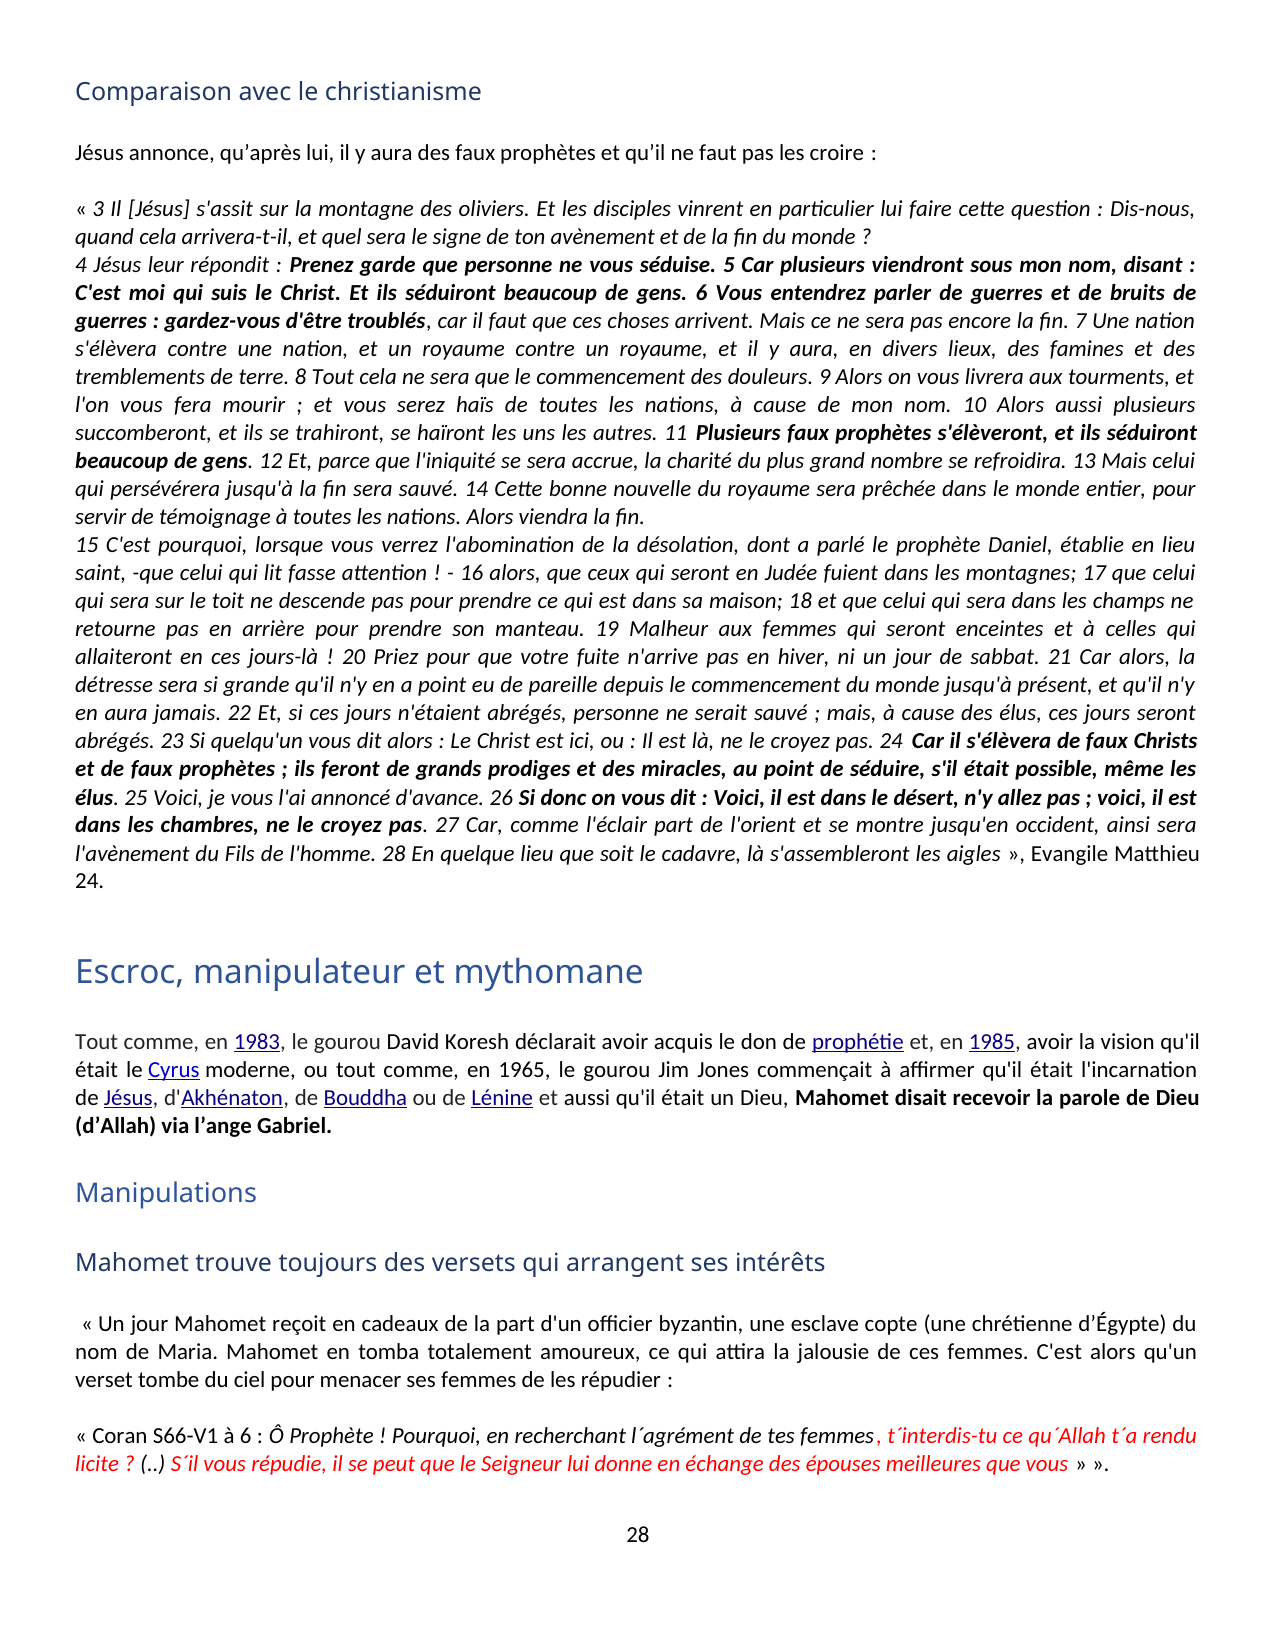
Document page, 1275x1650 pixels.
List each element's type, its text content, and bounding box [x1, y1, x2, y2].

text 4 Jésus leur répondit : Prenez garde que personne ne vous séduise. 5 Car plusieurs viendront sous mon nom, disant : C'est moi qui suis le Christ. Et ils séduiront beaucoup de gens. 6 Vous entendrez parler de guerres et de bruits de guerres : gardez-vous d'être troublés, car il faut que ces choses arrivent. Mais ce ne sera pas encore la fin. 7 Une nation s'élèvera contre une nation, et un royaume contre un royaume, et il y aura, en divers lieux, des famines et des tremblements de terre. 8 Tout cela ne sera que le commencement des douleurs. 9 Alors on vous livrera aux tourments, et l'on vous fera mourir ; et vous serez haïs de toutes les nations, à cause de mon nom. 10 Alors aussi plusieurs succomberont, et ils se trahiront, se haïront les uns les autres. 11 Plusieurs faux prophètes s'élèveront, et ils séduiront beaucoup de gens. 12 Et, parce que l'iniquité se sera accrue, la charité du plus grand nombre se refroidira. 13 Mais celui qui persévérera jusqu'à la fin sera sauvé. 14 Cette bonne nouvelle du royaume sera prêchée dans le monde entier, pour servir de témoignage à toutes les nations. Alors viendra la fin. [75, 250, 1200, 530]
subtitle Manipulations [75, 1173, 1200, 1210]
subtitle Mahomet trouve toujours des versets qui arrangent ses intérêts [75, 1245, 1200, 1279]
subtitle Comparaison avec le christianisme [75, 74, 1200, 108]
subtitle Escroc, manipulateur et mythomane [75, 948, 1200, 993]
text 15 C'est pourquoi, lorsque vous verrez l'abomination de la désolation, dont a parlé le prophète Daniel, établie en lieu saint, -que celui qui lit fasse attention ! - 16 alors, que ceux qui seront en Judée fuient dans les montagnes; 17 que celui qui sera sur le toit ne descende pas pour prendre ce qui est dans sa maison; 18 et que celui qui sera dans les champs ne retourne pas en arrière pour prendre son manteau. 19 Malheur aux femmes qui seront enceintes et à celles qui allaiteront en ces jours-là ! 20 Priez pour que votre fuite n'arrive pas en hiver, ni un jour de sabbat. 21 Car alors, la détresse sera si grande qu'il n'y en a point eu de pareille depuis le commencement du monde jusqu'à présent, et qu'il n'y en aura jamais. 22 Et, si ces jours n'étaient abrégés, personne ne serait sauvé ; mais, à cause des élus, ces jours seront abrégés. 23 Si quelqu'un vous dit alors : Le Christ est ici, ou : Il est là, ne le croyez pas. 24 Car il s'élèvera de faux Christs et de faux prophètes ; ils feront de grands prodiges et des miracles, au point de séduire, s'il était possible, même les élus. 25 Voici, je vous l'ai annoncé d'avance. 26 Si donc on vous dit : Voici, il est dans le désert, n'y allez pas ; voici, il est dans les chambres, ne le croyez pas. 27 Car, comme l'éclair part de l'orient et se montre jusqu'en occident, ainsi sera l'avènement du Fils de l'homme. 28 En quelque lieu que soit le cadavre, là s'assembleront les aigles », Evangile Matthieu 24. [75, 530, 1200, 895]
text « Coran S66-V1 à 6 : Ô Prophète ! Pourquoi, en recherchant l´agrément de tes femmes, t´interdis-tu ce qu´Allah t´a rendu licite ? (..) S´il vous répudie, il se peut que le Seigneur lui donne en échange des épouses meilleures que vous » ». [75, 1422, 1200, 1478]
text Jésus annonce, qu’après lui, il y aura des faux prophètes et qu’il ne faut pas les croire : [75, 138, 1200, 166]
text « Un jour Mahomet reçoit en cadeaux de la part d'un officier byzantin, une esclave copte (une chrétienne d’Égypte) du nom de Maria. Mahomet en tomba totalement amoureux, ce qui attira la jalousie de ces femmes. C'est alors qu'un verset tombe du ciel pour menacer ses femmes de les répudier : [75, 1309, 1200, 1393]
text Tout comme, en 1983, le gourou David Koresh déclarait avoir acquis le don de prophétie et, en 1985, avoir la vision qu'il était le Cyrus moderne, ou tout comme, en 1965, le gourou Jim Jones commençait à affirmer qu'il était l'incarnation de Jésus, d'Akhénaton, de Bouddha ou de Lénine et aussi qu'il était un Dieu, Mahomet disait recevoir la parole de Dieu (d’Allah) via l’ange Gabriel. [75, 1027, 1200, 1139]
text « 3 Il [Jésus] s'assit sur la montagne des oliviers. Et les disciples vinrent en particulier lui faire cette question : Dis-nous, quand cela arrivera-t-il, et quel sera le signe de ton avènement et de la fin du monde ? [75, 194, 1200, 250]
